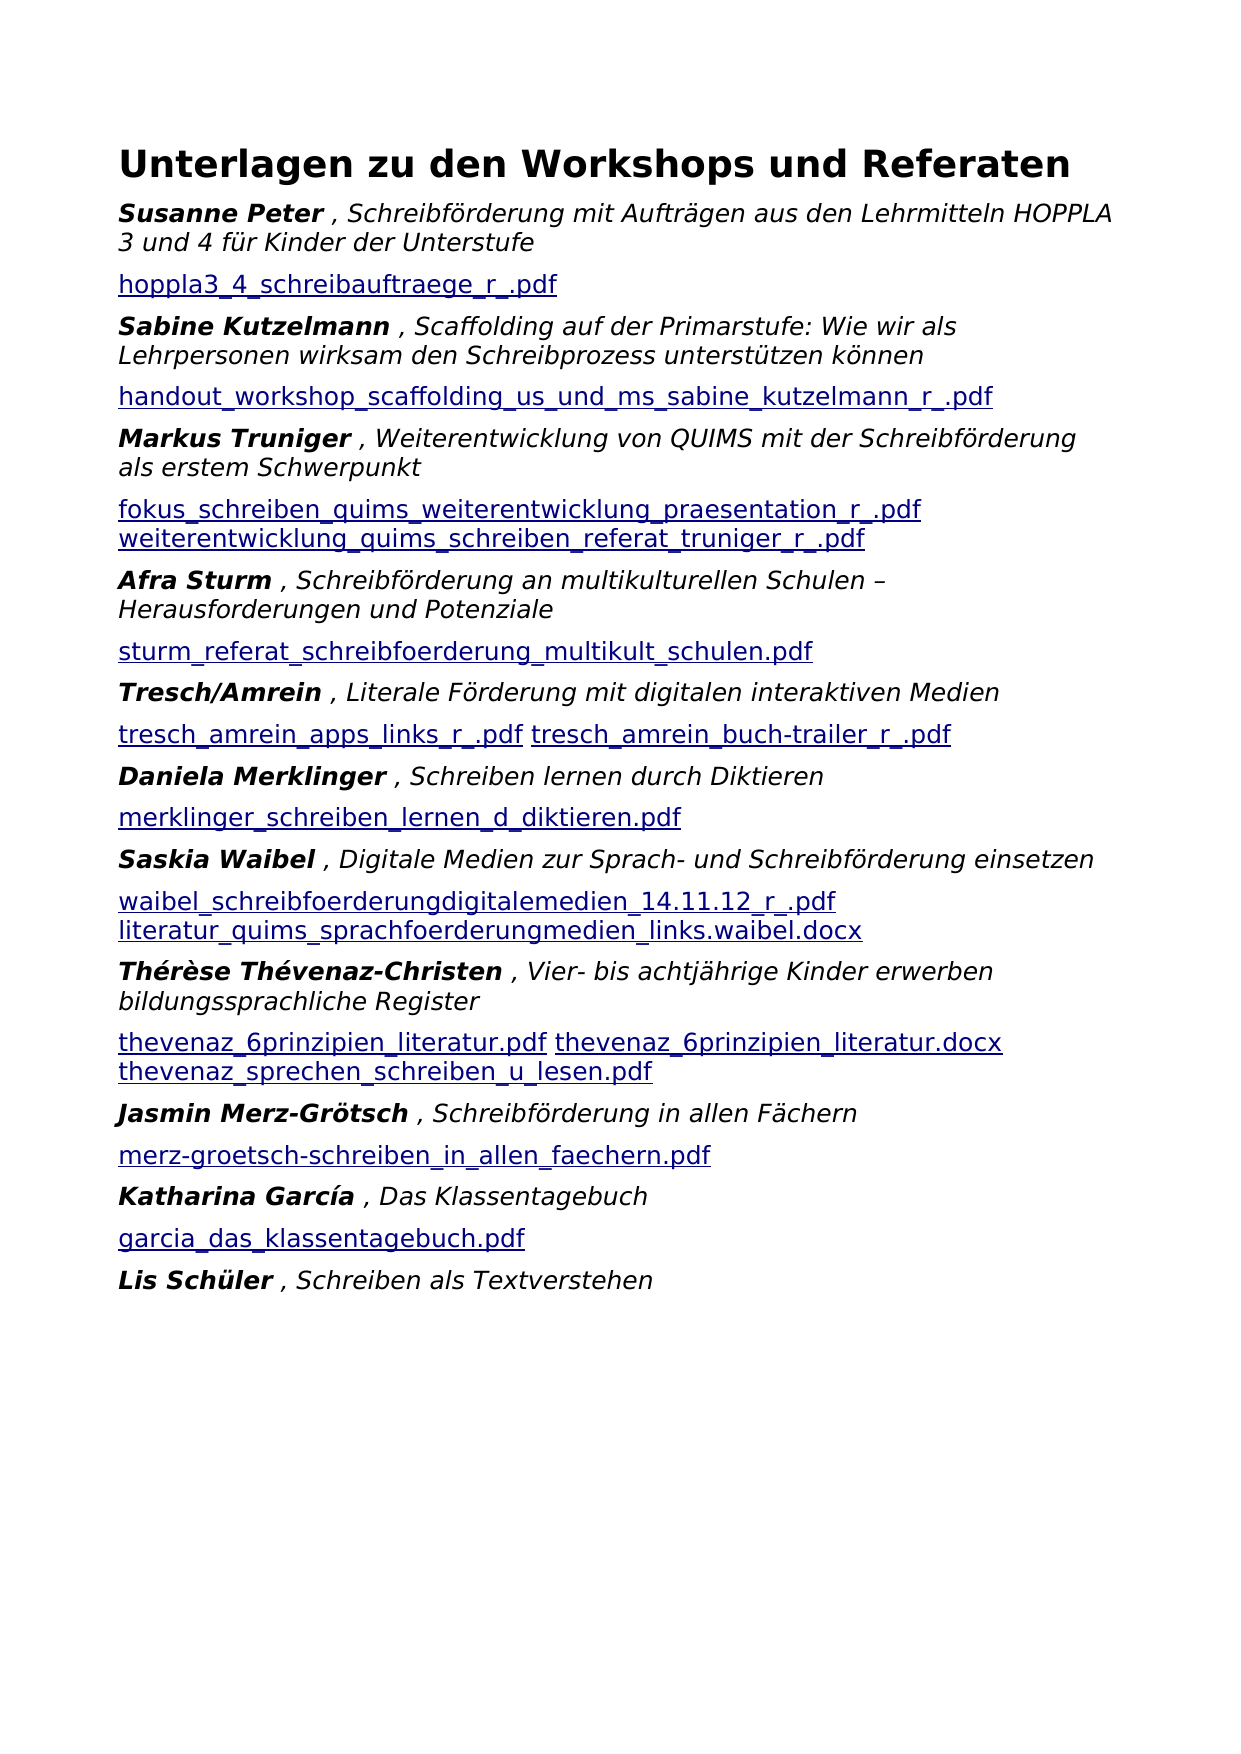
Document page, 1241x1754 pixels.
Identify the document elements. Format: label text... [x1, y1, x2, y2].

text merz-groetsch-schreiben_in_allen_faechern.pdf [118, 1141, 1122, 1170]
text Afra Sturm , Schreibförderung an multikulturellen Schulen – Herausforderungen und Potenziale [118, 566, 1122, 624]
text waibel_schreibfoerderungdigitalemedien_14.11.12_r_.pdf literatur_quims_sprachfoerderungmedien_links.waibel.docx [118, 887, 1122, 945]
text thevenaz_6prinzipien_literatur.pdf thevenaz_6prinzipien_literatur.docx thevenaz_sprechen_schreiben_u_lesen.pdf [118, 1028, 1122, 1087]
text sturm_referat_schreibfoerderung_multikult_schulen.pdf [118, 637, 1122, 666]
subtitle Unterlagen zu den Workshops und Referaten [118, 143, 1122, 187]
text hoppla3_4_schreibauftraege_r_.pdf [118, 270, 1122, 299]
text merklinger_schreiben_lernen_d_diktieren.pdf [118, 803, 1122, 833]
text fokus_schreiben_quims_weiterentwicklung_praesentation_r_.pdf weiterentwicklung_quims_schreiben_referat_truniger_r_.pdf [118, 495, 1122, 553]
text Lis Schüler , Schreiben als Textverstehen [118, 1266, 1122, 1295]
text Saskia Waibel , Digitale Medien zur Sprach- und Schreibförderung einsetzen [118, 845, 1122, 874]
text garcia_das_klassentagebuch.pdf [118, 1224, 1122, 1253]
text Katharina García , Das Klassentagebuch [118, 1183, 1122, 1212]
text Markus Truniger , Weiterentwicklung von QUIMS mit der Schreibförderung als erstem Schwerpunkt [118, 424, 1122, 483]
text Daniela Merklinger , Schreiben lernen durch Diktieren [118, 762, 1122, 791]
text Tresch/Amrein , Literale Förderung mit digitalen interaktiven Medien [118, 678, 1122, 708]
text Thérèse Thévenaz-Christen , Vier- bis achtjährige Kinder erwerben bildungssprachliche Register [118, 958, 1122, 1016]
text tresch_amrein_apps_links_r_.pdf tresch_amrein_buch-trailer_r_.pdf [118, 720, 1122, 749]
text Jasmin Merz-Grötsch , Schreibförderung in allen Fächern [118, 1099, 1122, 1128]
text Sabine Kutzelmann , Scaffolding auf der Primarstufe: Wie wir als Lehrpersonen wirksam den Schreibprozess unterstützen können [118, 312, 1122, 370]
text handout_workshop_scaffolding_us_und_ms_sabine_kutzelmann_r_.pdf [118, 383, 1122, 412]
text Susanne Peter , Schreibförderung mit Aufträgen aus den Lehrmitteln HOPPLA 3 und 4 für Kinder der Unterstufe [118, 199, 1122, 258]
